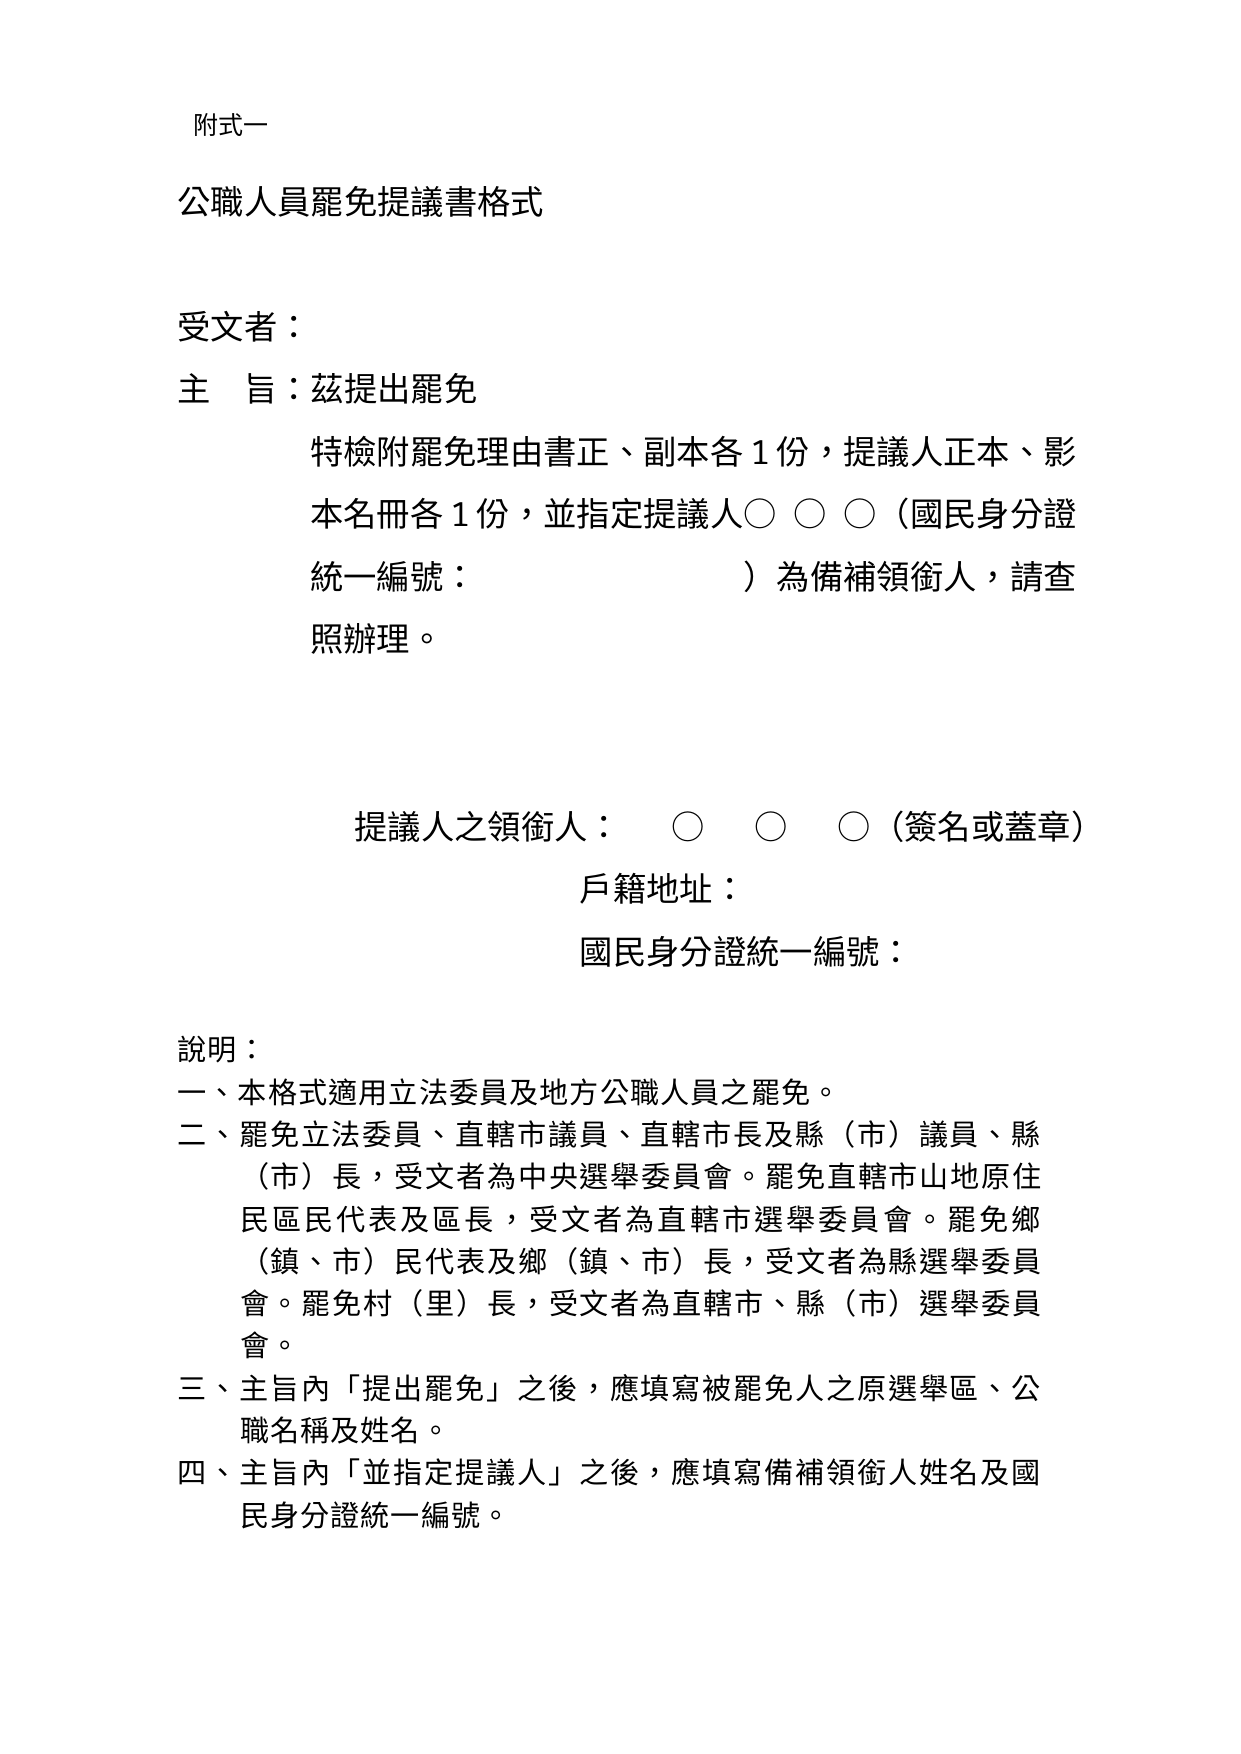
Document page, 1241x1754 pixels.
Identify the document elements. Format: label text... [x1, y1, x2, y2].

text 主 旨：茲提出罷免 [177, 346, 1092, 408]
text [178, 98, 437, 146]
text 特檢附罷免理由書正、副本各1份，提議人正本、影本名冊各1份，並指定提議人○ ○ ○（國民身分證統一編號： ）為備補領銜人，請查照辦理。 [310, 408, 1092, 658]
text 一、本格式適用立法委員及地方公職人員之罷免。 [177, 1069, 1042, 1112]
text 公職人員罷免提議書格式 [177, 158, 1092, 221]
text 附式一 [193, 105, 422, 139]
text 受文者： [177, 283, 1092, 346]
text 二、罷免立法委員、直轄市議員、直轄市長及縣（市）議員、縣（市）長，受文者為中央選舉委員會。罷免直轄市山地原住民區民代表及區長，受文者為直轄市選舉委員會。罷免鄉（鎮、市）民代表及鄉（鎮、市）長，受文者為縣選舉委員會。罷免村（里）長，受文者為直轄市、縣（市）選舉委員會。 [177, 1112, 1042, 1365]
text 三、主旨內「提出罷免」之後，應填寫被罷免人之原選舉區、公職名稱及姓名。 [177, 1365, 1042, 1450]
text 國民身分證統一編號： [474, 908, 1092, 971]
text 說明： [177, 1027, 1042, 1069]
text 戶籍地址： [474, 846, 1092, 908]
text 提議人之領銜人： ○ ○ ○（簽名或蓋章） [354, 783, 1110, 846]
text 四、主旨內「並指定提議人」之後，應填寫備補領銜人姓名及國民身分證統一編號。 [177, 1450, 1042, 1534]
